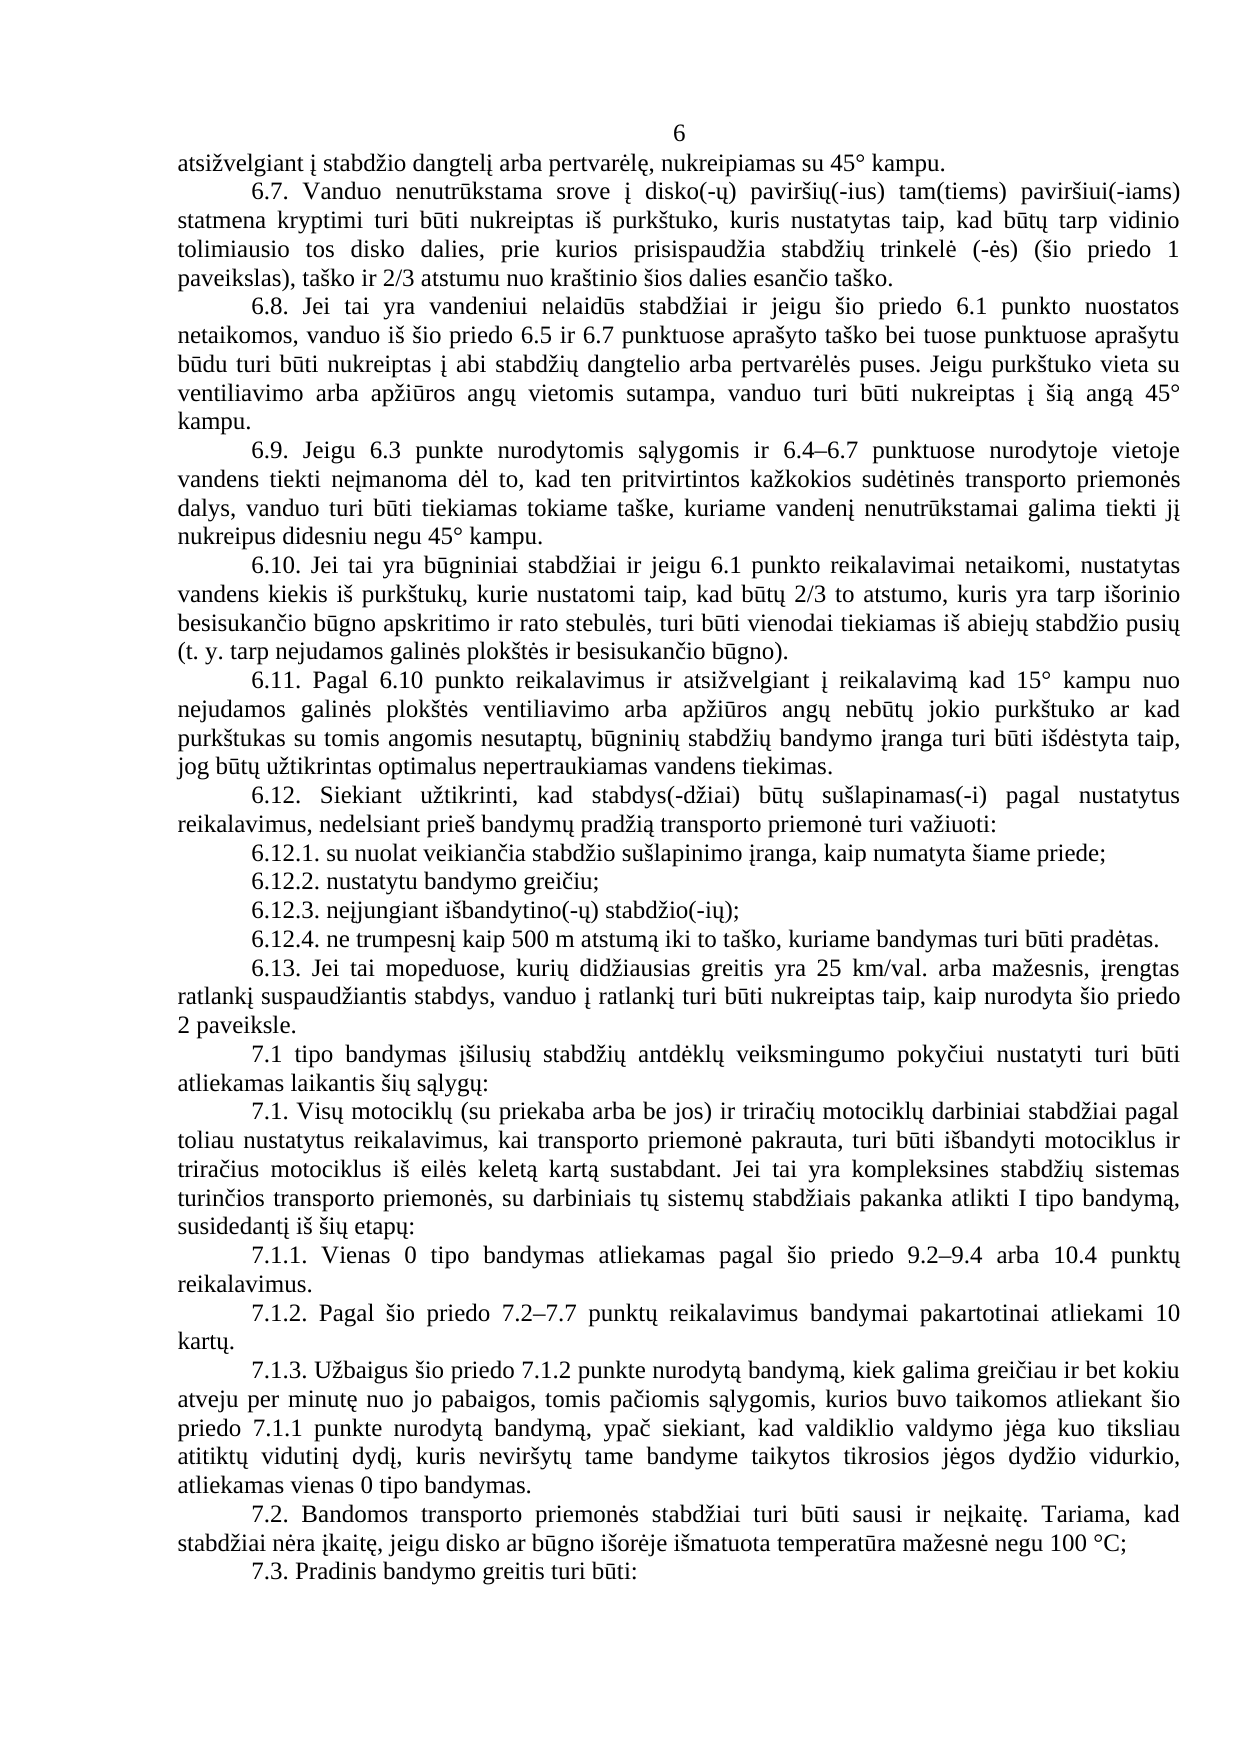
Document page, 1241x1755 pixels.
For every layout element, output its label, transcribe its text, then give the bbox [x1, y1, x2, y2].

text 6.11. Pagal 6.10 punkto reikalavimus ir atsižvelgiant į reikalavimą kad 15° kampu nuo nejudamos galinės plokštės ventiliavimo arba apžiūros angų nebūtų jokio purkštuko ar kad purkštukas su tomis angomis nesutaptų, būgninių stabdžių bandymo įranga turi būti išdėstyta taip, jog būtų užtikrintas optimalus nepertraukiamas vandens tiekimas. [177, 665, 1181, 780]
text 6.12.1. su nuolat veikiančia stabdžio sušlapinimo įranga, kaip numatyta šiame priede; [177, 838, 1181, 866]
text 6.7. Vanduo nenutrūkstama srove į disko(-ų) paviršių(-ius) tam(tiems) paviršiui(-iams) statmena kryptimi turi būti nukreiptas iš purkštuko, kuris nustatytas taip, kad būtų tarp vidinio tolimiausio tos disko dalies, prie kurios prisispaudžia stabdžių trinkelė (-ės) (šio priedo 1 paveikslas), taško ir 2/3 atstumu nuo kraštinio šios dalies esančio taško. [177, 176, 1181, 291]
text 7.1 tipo bandymas įšilusių stabdžių antdėklų veiksmingumo pokyčiui nustatyti turi būti atliekamas laikantis šių sąlygų: [177, 1039, 1181, 1096]
text 7.1.2. Pagal šio priedo 7.2–7.7 punktų reikalavimus bandymai pakartotinai atliekami 10 kartų. [177, 1298, 1181, 1355]
text 7.1. Visų motociklų (su priekaba arba be jos) ir triračių motociklų darbiniai stabdžiai pagal toliau nustatytus reikalavimus, kai transporto priemonė pakrauta, turi būti išbandyti motociklus ir triračius motociklus iš eilės keletą kartą sustabdant. Jei tai yra kompleksines stabdžių sistemas turinčios transporto priemonės, su darbiniais tų sistemų stabdžiais pakanka atlikti I tipo bandymą, susidedantį iš šių etapų: [177, 1096, 1181, 1240]
text atsižvelgiant į stabdžio dangtelį arba pertvarėlę, nukreipiamas su 45° kampu. [177, 148, 1181, 176]
text 7.2. Bandomos transporto priemonės stabdžiai turi būti sausi ir neįkaitę. Tariama, kad stabdžiai nėra įkaitę, jeigu disko ar būgno išorėje išmatuota temperatūra mažesnė negu 100 °C; [177, 1499, 1181, 1556]
text 6.13. Jei tai mopeduose, kurių didžiausias greitis yra 25 km/val. arba mažesnis, įrengtas ratlankį suspaudžiantis stabdys, vanduo į ratlankį turi būti nukreiptas taip, kaip nurodyta šio priedo 2 paveiksle. [177, 953, 1181, 1039]
text 6.8. Jei tai yra vandeniui nelaidūs stabdžiai ir jeigu šio priedo 6.1 punkto nuostatos netaikomos, vanduo iš šio priedo 6.5 ir 6.7 punktuose aprašyto taško bei tuose punktuose aprašytu būdu turi būti nukreiptas į abi stabdžių dangtelio arba pertvarėlės puses. Jeigu purkštuko vieta su ventiliavimo arba apžiūros angų vietomis sutampa, vanduo turi būti nukreiptas į šią angą 45° kampu. [177, 291, 1181, 435]
text 6.10. Jei tai yra būgniniai stabdžiai ir jeigu 6.1 punkto reikalavimai netaikomi, nustatytas vandens kiekis iš purkštukų, kurie nustatomi taip, kad būtų 2/3 to atstumo, kuris yra tarp išorinio besisukančio būgno apskritimo ir rato stebulės, turi būti vienodai tiekiamas iš abiejų stabdžio pusių (t. y. tarp nejudamos galinės plokštės ir besisukančio būgno). [177, 550, 1181, 665]
text 6.9. Jeigu 6.3 punkte nurodytomis sąlygomis ir 6.4–6.7 punktuose nurodytoje vietoje vandens tiekti neįmanoma dėl to, kad ten pritvirtintos kažkokios sudėtinės transporto priemonės dalys, vanduo turi būti tiekiamas tokiame taške, kuriame vandenį nenutrūkstamai galima tiekti jį nukreipus didesniu negu 45° kampu. [177, 435, 1181, 550]
text 6.12.4. ne trumpesnį kaip 500 m atstumą iki to taško, kuriame bandymas turi būti pradėtas. [177, 924, 1181, 953]
text 6.12. Siekiant užtikrinti, kad stabdys(-džiai) būtų sušlapinamas(-i) pagal nustatytus reikalavimus, nedelsiant prieš bandymų pradžią transporto priemonė turi važiuoti: [177, 780, 1181, 838]
text 7.1.1. Vienas 0 tipo bandymas atliekamas pagal šio priedo 9.2–9.4 arba 10.4 punktų reikalavimus. [177, 1240, 1181, 1298]
text 7.3. Pradinis bandymo greitis turi būti: [177, 1556, 1181, 1585]
text 7.1.3. Užbaigus šio priedo 7.1.2 punkte nurodytą bandymą, kiek galima greičiau ir bet kokiu atveju per minutę nuo jo pabaigos, tomis pačiomis sąlygomis, kurios buvo taikomos atliekant šio priedo 7.1.1 punkte nurodytą bandymą, ypač siekiant, kad valdiklio valdymo jėga kuo tiksliau atitiktų vidutinį dydį, kuris neviršytų tame bandyme taikytos tikrosios jėgos dydžio vidurkio, atliekamas vienas 0 tipo bandymas. [177, 1355, 1181, 1499]
text 6.12.3. neįjungiant išbandytino(-ų) stabdžio(-ių); [177, 895, 1181, 924]
text 6.12.2. nustatytu bandymo greičiu; [177, 866, 1181, 895]
